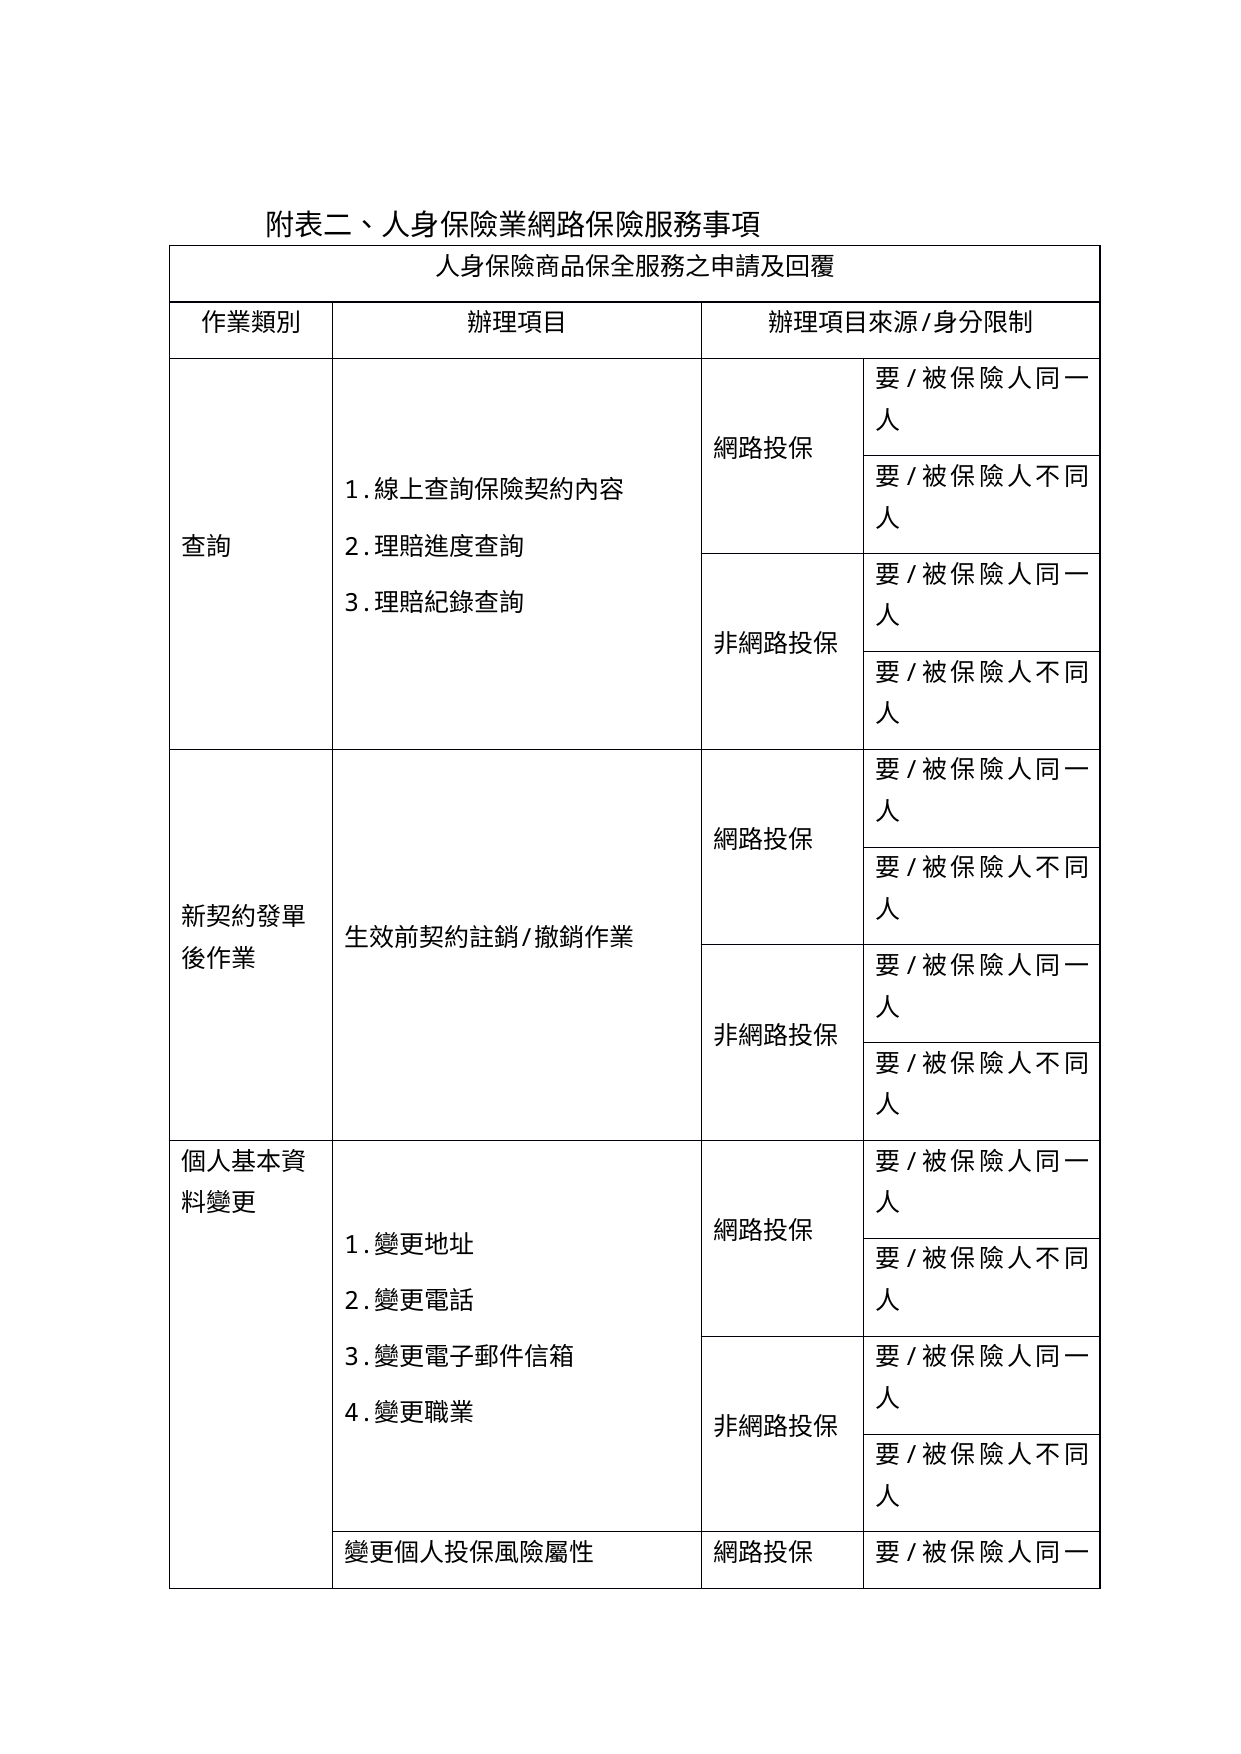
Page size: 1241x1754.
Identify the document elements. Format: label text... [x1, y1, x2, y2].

text 附表二、人身保險業網路保險服務事項 [265, 197, 1092, 245]
table_cell 非網路投保 [702, 945, 863, 1140]
table_cell 要/被保險人同一人 [864, 1337, 1099, 1433]
table_cell 辦理項目 [333, 303, 701, 357]
table_cell 生效前契約註銷/撤銷作業 [333, 750, 701, 1140]
table_cell 網路投保 [702, 1532, 863, 1587]
table_cell 要/被保險人同一人 [864, 945, 1099, 1042]
table_cell 要/被保險人不同人 [864, 456, 1099, 553]
table_cell 個人基本資料變更 [170, 1141, 332, 1587]
table_cell 要/被保險人不同人 [864, 848, 1099, 944]
table_cell 新契約發單後作業 [170, 750, 332, 1140]
table_cell 非網路投保 [702, 1337, 863, 1531]
table_cell 非網路投保 [702, 554, 863, 749]
table_cell 作業類別 [170, 303, 332, 357]
table_cell 要/被保險人不同人 [864, 1043, 1099, 1140]
table_header 人身保險商品保全服務之申請及回覆 [170, 246, 1099, 301]
table_cell 要/被保險人不同人 [864, 1239, 1099, 1336]
table_cell 要/被保險人同一人 [864, 750, 1099, 847]
table_cell 辦理項目來源/身分限制 [702, 303, 1099, 357]
table_cell 要/被保險人同一人 [864, 1141, 1099, 1238]
table_cell 要/被保險人同一 [864, 1532, 1099, 1587]
table_cell 要/被保險人不同人 [864, 1435, 1099, 1531]
table_cell 網路投保 [702, 359, 863, 553]
table_cell 要/被保險人不同人 [864, 652, 1099, 749]
table_cell 網路投保 [702, 1141, 863, 1336]
table_cell 要/被保險人同一人 [864, 359, 1099, 455]
table_cell 網路投保 [702, 750, 863, 944]
table_cell 變更個人投保風險屬性 [333, 1532, 701, 1587]
table_cell 1.線上查詢保險契約內容 2.理賠進度查詢 3.理賠紀錄查詢 [333, 359, 701, 749]
table_cell 1.變更地址 2.變更電話 3.變更電子郵件信箱 4.變更職業 [333, 1141, 701, 1531]
table_cell 要/被保險人同一人 [864, 554, 1099, 651]
table_cell 查詢 [170, 359, 332, 749]
